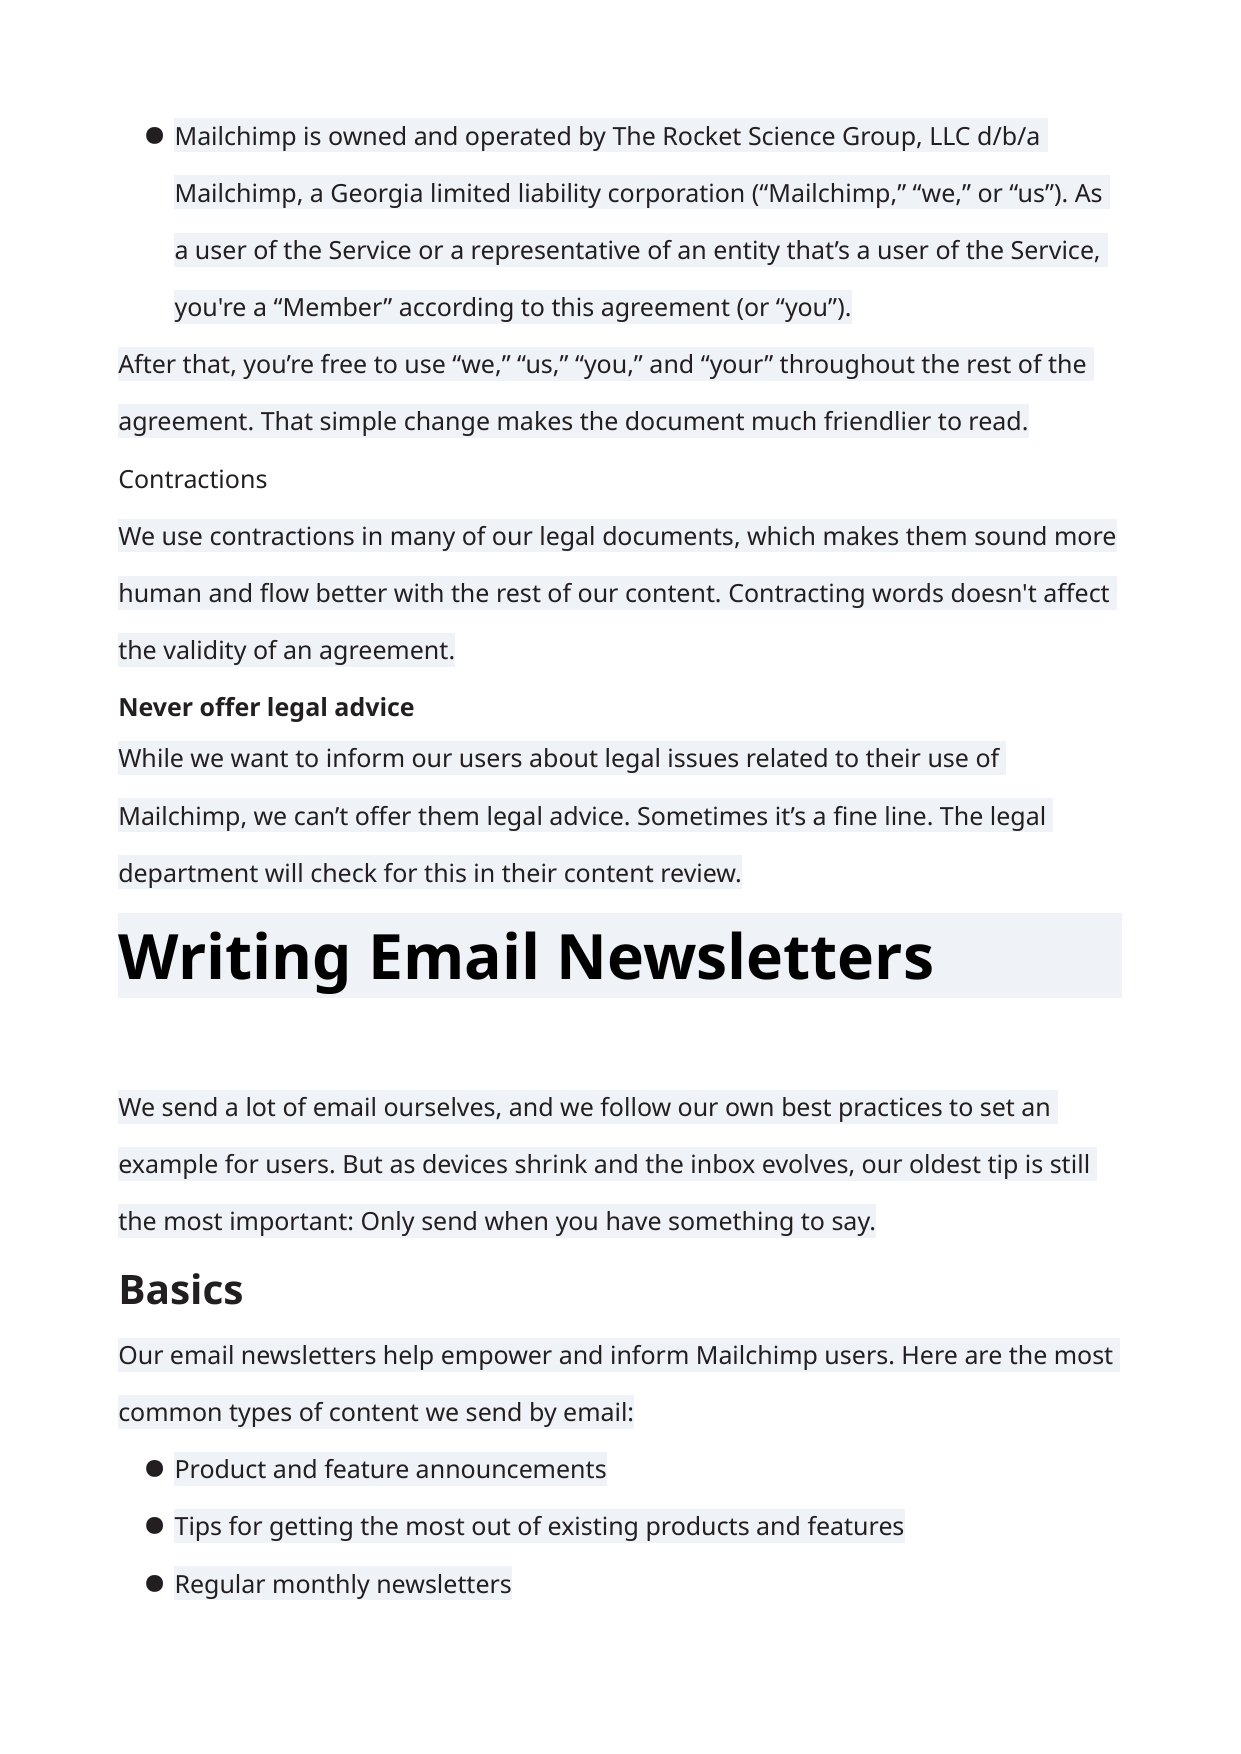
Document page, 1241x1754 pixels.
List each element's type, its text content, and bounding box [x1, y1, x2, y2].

list Regular monthly newsletters [145, 1566, 1122, 1600]
subtitle Writing Email Newsletters [118, 913, 1122, 998]
subtitle Basics [118, 1261, 1122, 1317]
text We use contractions in many of our legal documents, which makes them sound more human and flow better with the rest of our content. Contracting words doesn't affect the validity of an agreement. [118, 518, 1122, 667]
text While we want to inform our users about legal issues related to their use of Mailchimp, we can’t offer them legal advice. Sometimes it’s a fine line. The legal department will check for this in their content review. [118, 741, 1122, 889]
text Our email newsletters help empower and inform Mailchimp users. Here are the most common types of content we send by email: [118, 1337, 1122, 1429]
list Product and feature announcements [145, 1452, 1122, 1486]
text Contractions [118, 461, 1122, 495]
list Mailchimp is owned and operated by The Rocket Science Group, LLC d/b/a Mailchimp, a Georgia limited liability corporation (“Mailchimp,” “we,” or “us”). As a user of the Service or a representative of an entity that’s a user of the Service, you're a “Member” according to this agreement (or “you”). [145, 118, 1122, 324]
list Tips for getting the most out of existing products and features [145, 1509, 1122, 1543]
text After that, you’re free to use “we,” “us,” “you,” and “your” throughout the rest of the agreement. That simple change makes the document much friendlier to read. [118, 347, 1122, 438]
subtitle Never offer legal advice [118, 690, 1122, 724]
text We send a lot of email ourselves, and we follow our own best practices to set an example for users. But as devices shrink and the inbox evolves, our oldest tip is still the most important: Only send when you have something to say. [118, 1090, 1122, 1238]
